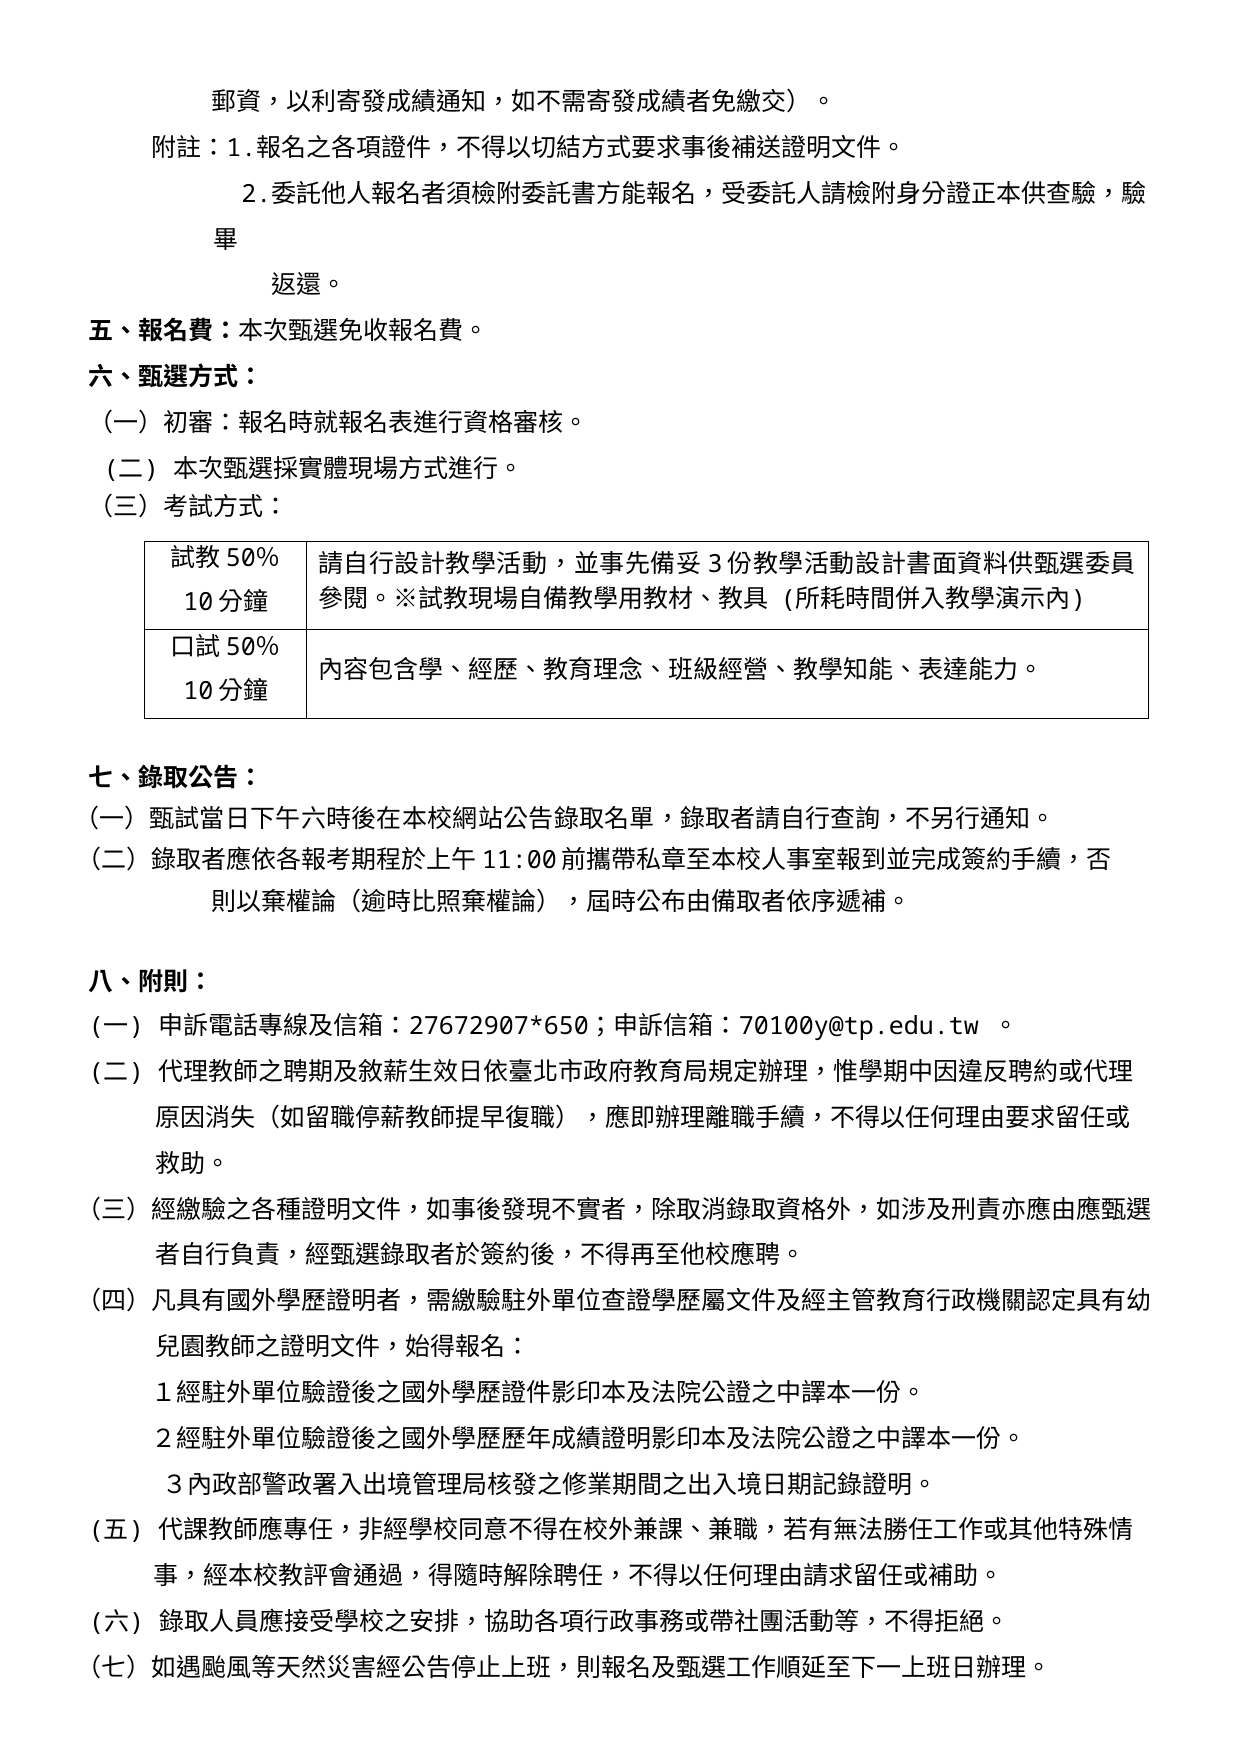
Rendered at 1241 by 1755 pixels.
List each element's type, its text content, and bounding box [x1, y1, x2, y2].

text （一）初審：報名時就報名表進行資格審核。 [89, 395, 1152, 441]
text ２經駐外單位驗證後之國外學歷歷年成績證明影印本及法院公證之中譯本一份。 [126, 1411, 1154, 1456]
text （二）錄取者應依各報考期程於上午11:00前攜帶私章至本校人事室報到並完成簽約手續，否 [74, 836, 1152, 877]
text (二) 代理教師之聘期及敘薪生效日依臺北市政府教育局規定辦理，惟學期中因違反聘約或代理原因消失（如留職停薪教師提早復職），應即辦理離職手續，不得以任何理由要求留任或救助。 [89, 1044, 1152, 1181]
text (一) 申訴電話專線及信箱：27672907*650；申訴信箱：70100y@tp.edu.tw 。 [89, 998, 1152, 1044]
text １經駐外單位驗證後之國外學歷證件影印本及法院公證之中譯本一份。 [126, 1365, 1152, 1411]
text 八、附則： [89, 956, 1152, 998]
text (五) 代課教師應專任，非經學校同意不得在校外兼課、兼職，若有無法勝任工作或其他特殊情事，經本校教評會通過，得隨時解除聘任，不得以任何理由請求留任或補助。 [89, 1502, 1152, 1594]
table_cell 口試50％ 10分鐘 [145, 630, 306, 718]
text 五、報名費：本次甄選免收報名費。 [89, 303, 1152, 349]
text 返還。 [151, 257, 1152, 303]
text (六) 錄取人員應接受學校之安排，協助各項行政事務或帶社團活動等，不得拒絕。 [89, 1594, 1152, 1640]
text （三）經繳驗之各種證明文件，如事後發現不實者，除取消錄取資格外，如涉及刑責亦應由應甄選者自行負責，經甄選錄取者於簽約後，不得再至他校應聘。 [76, 1181, 1152, 1273]
text ３內政部警政署入出境管理局核發之修業期間之出入境日期記錄證明。 [132, 1456, 1152, 1502]
text （七）如遇颱風等天然災害經公告停止上班，則報名及甄選工作順延至下一上班日辦理。 [76, 1640, 1152, 1686]
text 則以棄權論（逾時比照棄權論），屆時公布由備取者依序遞補。 [89, 877, 1152, 919]
text 六、甄選方式： [89, 349, 1152, 395]
text 七、錄取公告： [89, 756, 1152, 794]
text 2.委託他人報名者須檢附委託書方能報名，受委託人請檢附身分證正本供查驗，驗畢 [151, 166, 1152, 257]
text （四）凡具有國外學歷證明者，需繳驗駐外單位查證學歷屬文件及經主管教育行政機關認定具有幼兒園教師之證明文件，始得報名： [76, 1273, 1152, 1365]
table_header 請自行設計教學活動，並事先備妥3份教學活動設計書面資料供甄選委員參閱。※試教現場自備教學用教材、教具 (所耗時間併入教學演示內) [307, 542, 1148, 629]
text （一）甄試當日下午六時後在本校網站公告錄取名單，錄取者請自行查詢，不另行通知。 [74, 794, 1152, 836]
text （三）考試方式： [89, 486, 1152, 523]
text 郵資，以利寄發成績通知，如不需寄發成績者免繳交）。 [151, 74, 1152, 120]
text 附註：1.報名之各項證件，不得以切結方式要求事後補送證明文件。 [151, 120, 1152, 166]
table_header 試教50％ 10分鐘 [145, 542, 306, 629]
text (二) 本次甄選採實體現場方式進行。 [89, 441, 1152, 486]
table_cell 內容包含學、經歷、教育理念、班級經營、教學知能、表達能力。 [307, 630, 1148, 718]
